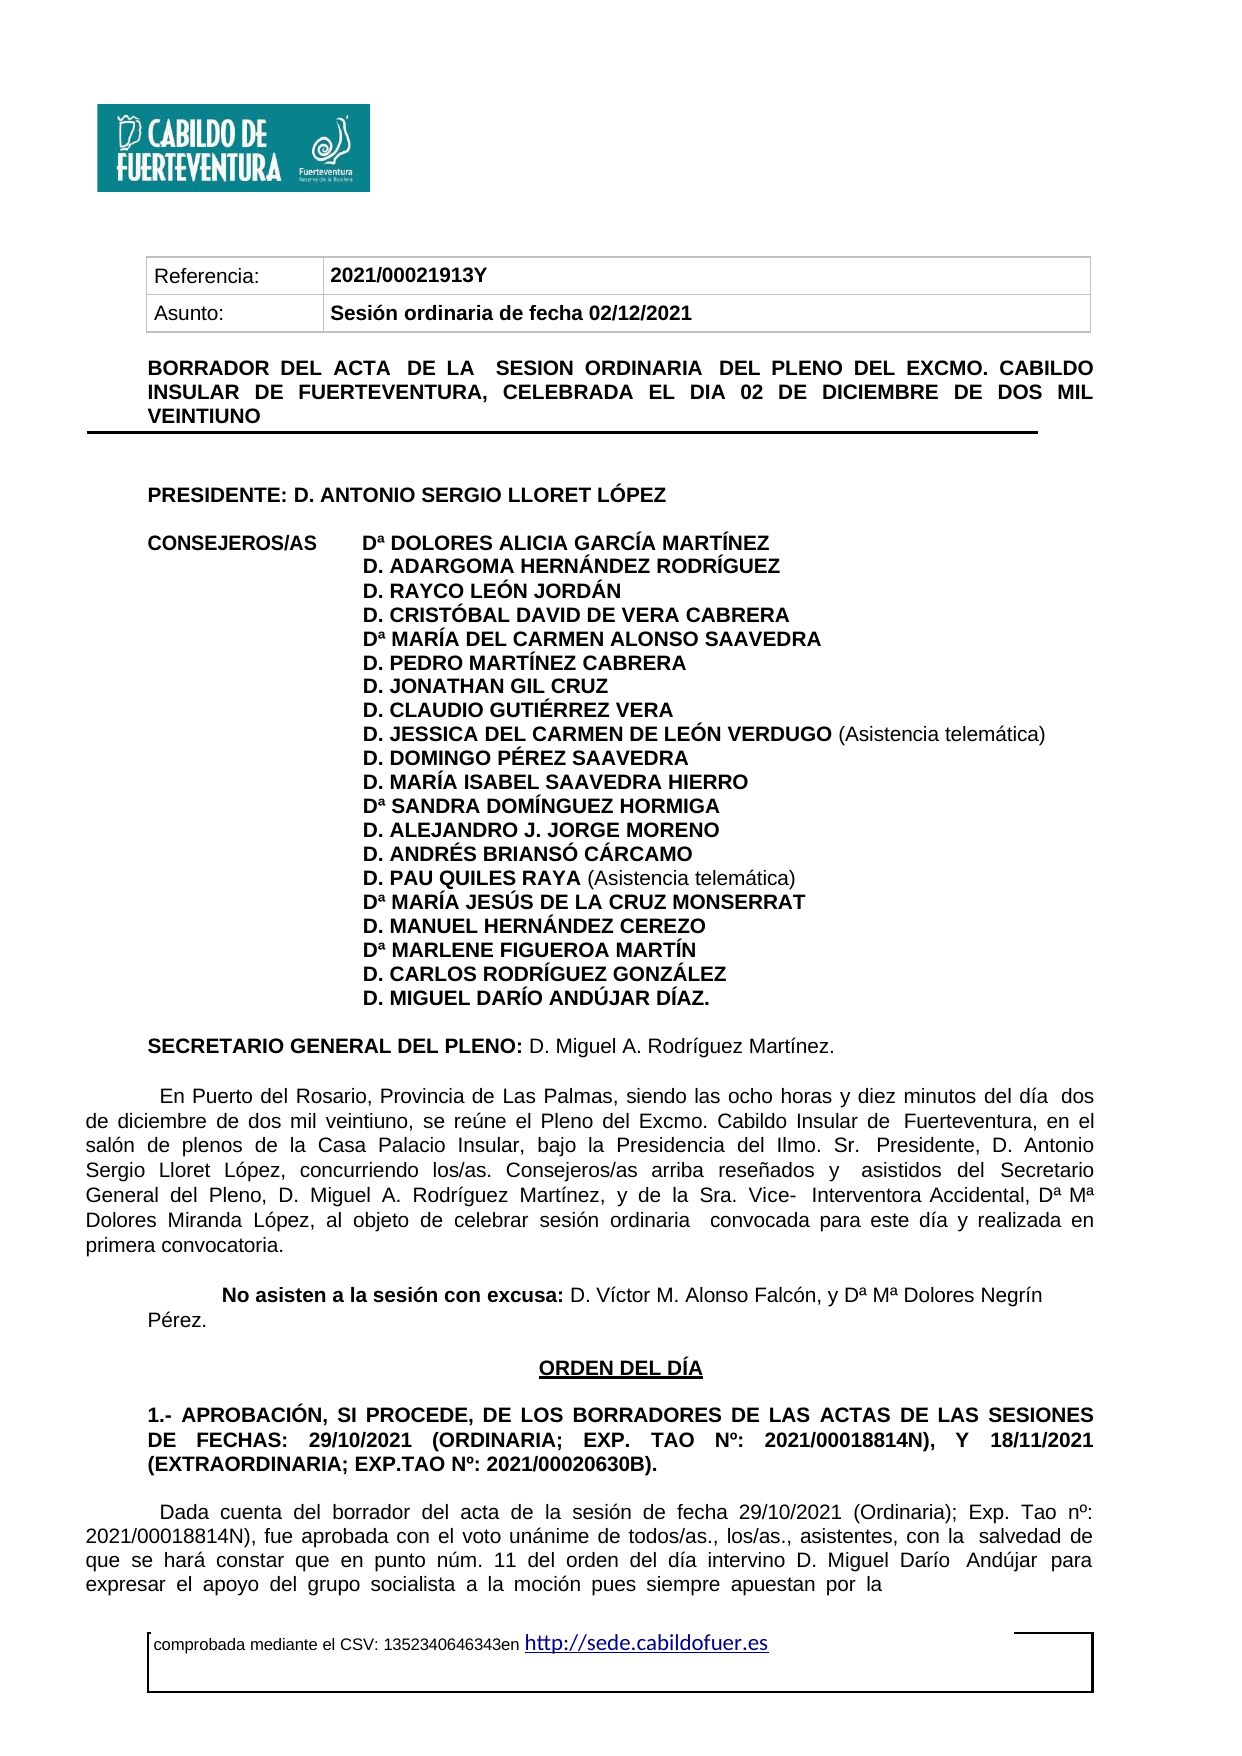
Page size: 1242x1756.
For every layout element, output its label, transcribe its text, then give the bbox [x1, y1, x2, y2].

text D. ANDRÉS BRIANSÓ CÁRCAMO [363, 842, 1108, 866]
text PRESIDENTE: D. ANTONIO SERGIO LLORET LÓPEZ CONSEJEROS/AS Dª DOLORES ALICIA GARCÍA MARTÍNEZ [147, 459, 771, 555]
text D. CARLOS RODRÍGUEZ GONZÁLEZ [363, 962, 1108, 986]
text D. CRISTÓBAL DAVID DE VERA CABRERA [363, 603, 1108, 627]
text D. MARÍA ISABEL SAAVEDRA HIERRO Dª SANDRA DOMÍNGUEZ HORMIGA [363, 770, 765, 818]
text D. MIGUEL DARÍO ANDÚJAR DÍAZ. SECRETARIO GENERAL DEL PLENO: D. Miguel A. Rodríguez Martínez. [147, 986, 842, 1058]
picture [97, 104, 371, 192]
subtitle D. DOMINGO PÉREZ SAAVEDRA [363, 746, 1108, 770]
text No asisten a la sesión con excusa: D. Víctor M. Alonso Falcón, y Dª Mª Dolores Negrín [222, 1283, 1108, 1307]
text Dada cuenta del borrador del acta de la sesión de fecha 29/10/2021 (Ordinaria); Exp. Tao nº: 2021/00018814N), fue aprobada con el voto unánime de todos/as., los/as., asistentes, con la salvedad de que se hará constar que en punto núm. 11 del orden del día intervino D. Miguel Darío Andújar para expresar el apoyo del grupo socialista a la moción pues siempre apuestan por la [85, 1500, 1093, 1596]
text En Puerto del Rosario, Provincia de Las Palmas, siendo las ocho horas y diez minutos del día dos de diciembre de dos mil veintiuno, se reúne el Pleno del Excmo. Cabildo Insular de Fuerteventura, en el salón de plenos de la Casa Palacio Insular, bajo la Presidencia del Ilmo. Sr. Presidente, D. Antonio Sergio Lloret López, concurriendo los/as. Consejeros/as arriba reseñados y asistidos del Secretario General del Pleno, D. Miguel A. Rodríguez Martínez, y de la Sra. Vice- Interventora Accidental, Dª Mª Dolores Miranda López, al objeto de celebrar sesión ordinaria convocada para este día y realizada en primera convocatoria. [85, 1084, 1094, 1256]
table_cell Asunto: [147, 295, 323, 331]
text Dª MARÍA DEL CARMEN ALONSO SAAVEDRA [363, 627, 1108, 651]
text 1.- APROBACIÓN, SI PROCEDE, DE LOS BORRADORES DE LAS ACTAS DE LAS SESIONES DE FECHAS: 29/10/2021 (ORDINARIA; EXP. TAO Nº: 2021/00018814N), Y 18/11/2021 (EXTRAORDINARIA; EXP.TAO Nº: 2021/00020630B). [147, 1403, 1094, 1476]
subtitle BORRADOR DEL ACTA DE LA SESION ORDINARIA DEL PLENO DEL EXCMO. CABILDO INSULAR DE FUERTEVENTURA, CELEBRADA EL DIA 02 DE DICIEMBRE DE DOS MIL VEINTIUNO [147, 356, 1094, 428]
text D. ALEJANDRO J. JORGE MORENO [363, 818, 1108, 842]
text D. CLAUDIO GUTIÉRREZ VERA [363, 698, 1108, 722]
table_cell Sesión ordinaria de fecha 02/12/2021 [324, 295, 1090, 331]
text D. PAU QUILES RAYA (Asistencia telemática) [363, 866, 1108, 890]
text D. ADARGOMA HERNÁNDEZ RODRÍGUEZ [363, 555, 1108, 579]
text D. JONATHAN GIL CRUZ [363, 674, 1108, 698]
table_header 2021/00021913Y [324, 258, 1090, 294]
subtitle ORDEN DEL DÍA [133, 1356, 1108, 1379]
text Pérez. [147, 1308, 208, 1332]
text D. JESSICA DEL CARMEN DE LEÓN VERDUGO (Asistencia telemática) [363, 722, 1108, 746]
subtitle Dª MARÍA JESÚS DE LA CRUZ MONSERRAT [363, 890, 1108, 914]
text D. PEDRO MARTÍNEZ CABRERA [363, 651, 1108, 674]
text D. RAYCO LEÓN JORDÁN [363, 579, 1108, 603]
table_header Referencia: [147, 258, 323, 294]
text D. MANUEL HERNÁNDEZ CEREZO Dª MARLENE FIGUEROA MARTÍN [363, 914, 708, 962]
